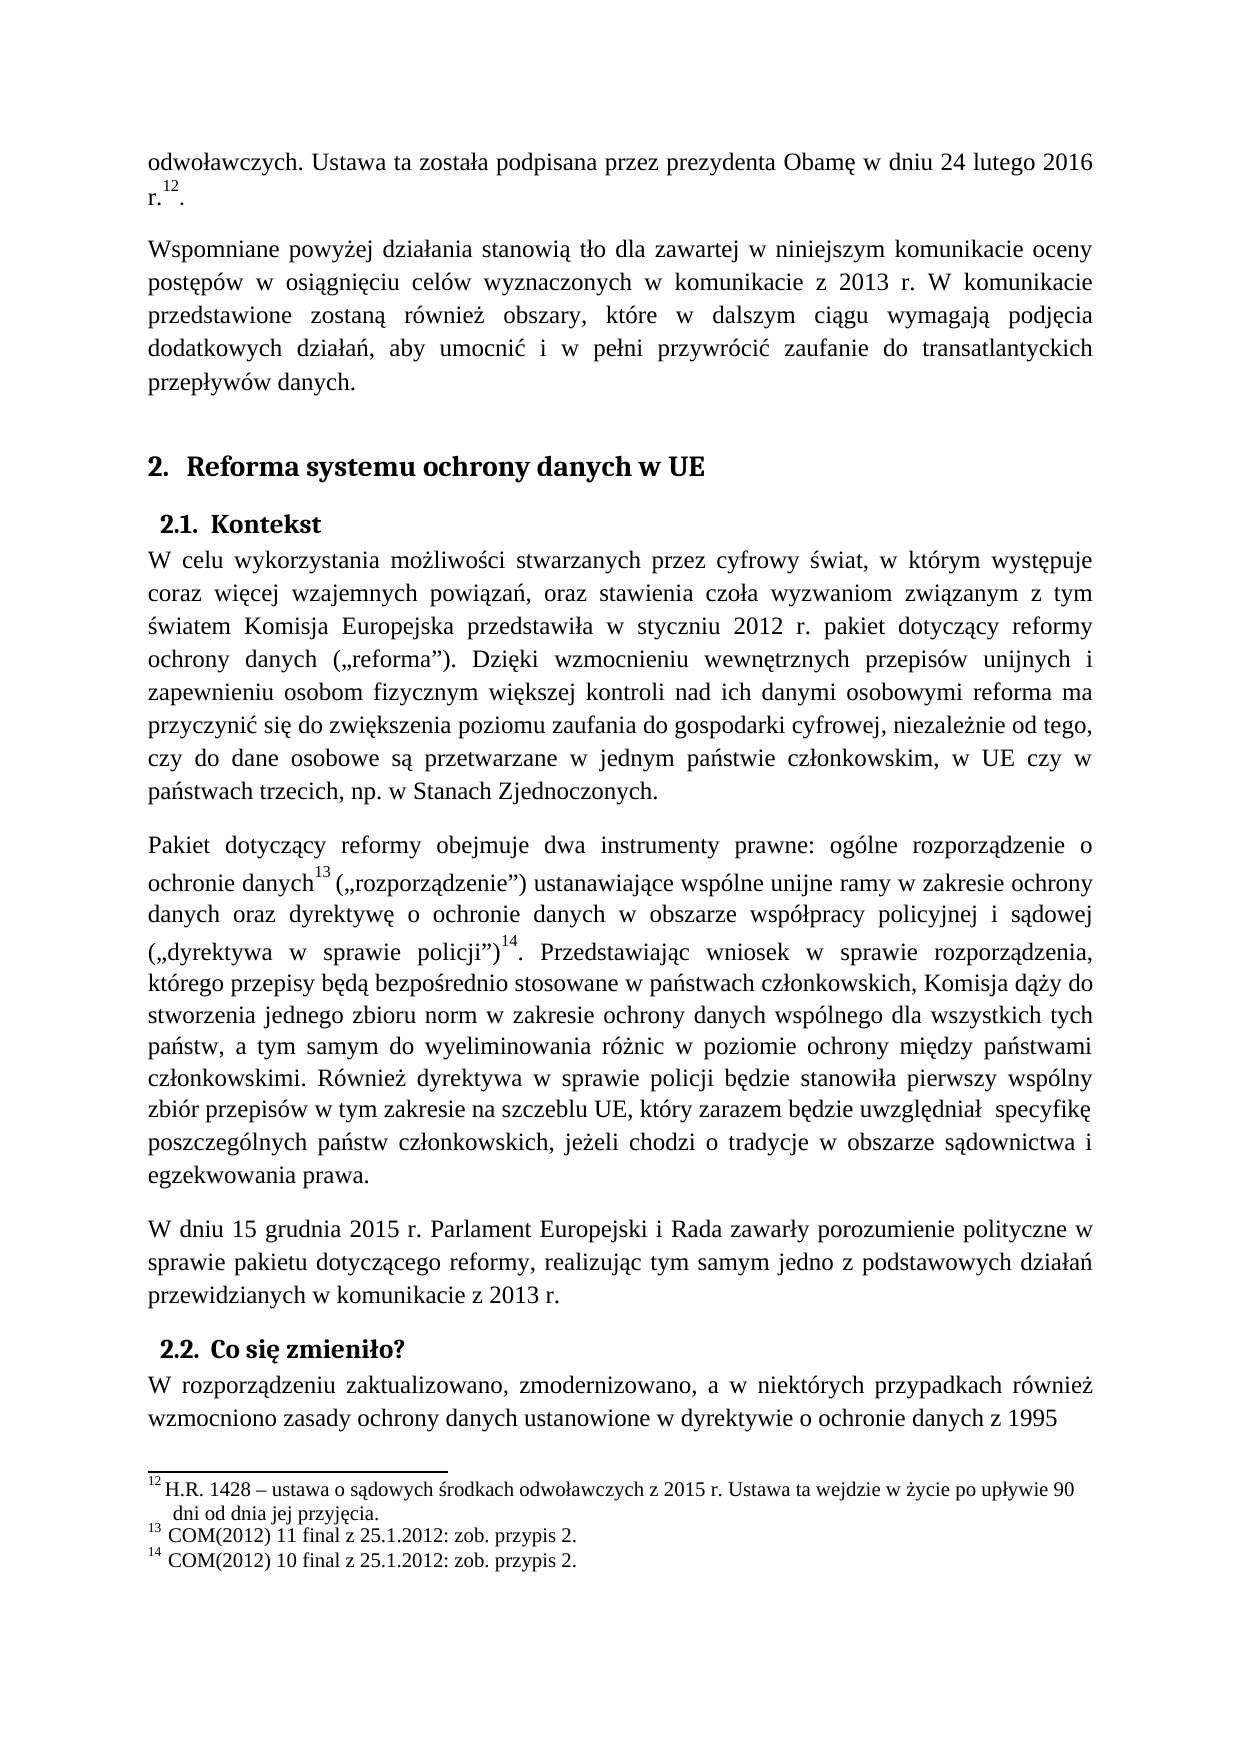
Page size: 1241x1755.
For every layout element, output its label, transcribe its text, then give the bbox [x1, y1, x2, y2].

text W rozporządzeniu zaktualizowano, zmodernizowano, a w niektórych przypadkach również wzmocniono zasady ochrony danych ustanowione w dyrektywie o ochronie danych z 1995 [148, 1370, 1093, 1432]
text Wspomniane powyżej działania stanowią tło dla zawartej w niniejszym komunikacie oceny postępów w osiągnięciu celów wyznaczonych w komunikacie z 2013 r. W komunikacie przedstawione zostaną również obszary, które w dalszym ciągu wymagają podjęcia dodatkowych działań, aby umocnić i w pełni przywrócić zaufanie do transatlantyckich przepływów danych. [148, 234, 1094, 395]
text 12 H.R. 1428 – ustawa o sądowych środkach odwoławczych z 2015 r. Ustawa ta wejdzie w życie po upływie 90 dni od dnia jej przyjęcia. [148, 1470, 1094, 1525]
text W dniu 15 grudnia 2015 r. Parlament Europejski i Rada zawarły porozumienie polityczne w sprawie pakietu dotyczącego reformy, realizując tym samym jedno z podstawowych działań przewidzianych w komunikacie z 2013 r. [148, 1214, 1094, 1309]
text poszczególnych państw członkowskich, jeżeli chodzi o tradycje w obszarze sądownictwa i egzekwowania prawa. [148, 1127, 1093, 1189]
list Reforma systemu ochrony danych w UE [148, 450, 1105, 483]
text odwoławczych. Ustawa ta została podpisana przez prezydenta Obamę w dniu 24 lutego 2016 r.12. [148, 147, 1093, 211]
list Co się zmieniło? [160, 1334, 1105, 1365]
text 14 COM(2012) 10 final z 25.1.2012: zob. przypis 2. [148, 1547, 1094, 1573]
text Pakiet dotyczący reformy obejmuje dwa instrumenty prawne: ogólne rozporządzenie o ochronie danych13 („rozporządzenie”) ustanawiające wspólne unijne ramy w zakresie ochrony danych oraz dyrektywę o ochronie danych w obszarze współpracy policyjnej i sądowej („dyrektywa w sprawie policji”)14. Przedstawiając wniosek w sprawie rozporządzenia, którego przepisy będą bezpośrednio stosowane w państwach członkowskich, Komisja dąży do stworzenia jednego zbioru norm w zakresie ochrony danych wspólnego dla wszystkich tych państw, a tym samym do wyeliminowania różnic w poziomie ochrony między państwami członkowskimi. Również dyrektywa w sprawie policji będzie stanowiła pierwszy wspólny zbiór przepisów w tym zakresie na szczeblu UE, który zarazem będzie uwzględniał specyfikę [148, 830, 1094, 1123]
text 13 COM(2012) 11 final z 25.1.2012: zob. przypis 2. [148, 1525, 1094, 1547]
text W celu wykorzystania możliwości stwarzanych przez cyfrowy świat, w którym występuje coraz więcej wzajemnych powiązań, oraz stawienia czoła wyzwaniom związanym z tym światem Komisja Europejska przedstawiła w styczniu 2012 r. pakiet dotyczący reformy ochrony danych („reforma”). Dzięki wzmocnieniu wewnętrznych przepisów unijnych i zapewnieniu osobom fizycznym większej kontroli nad ich danymi osobowymi reforma ma przyczynić się do zwiększenia poziomu zaufania do gospodarki cyfrowej, niezależnie od tego, czy do dane osobowe są przetwarzane w jednym państwie członkowskim, w UE czy w państwach trzecich, np. w Stanach Zjednoczonych. [148, 545, 1094, 805]
list Kontekst [160, 509, 1105, 541]
